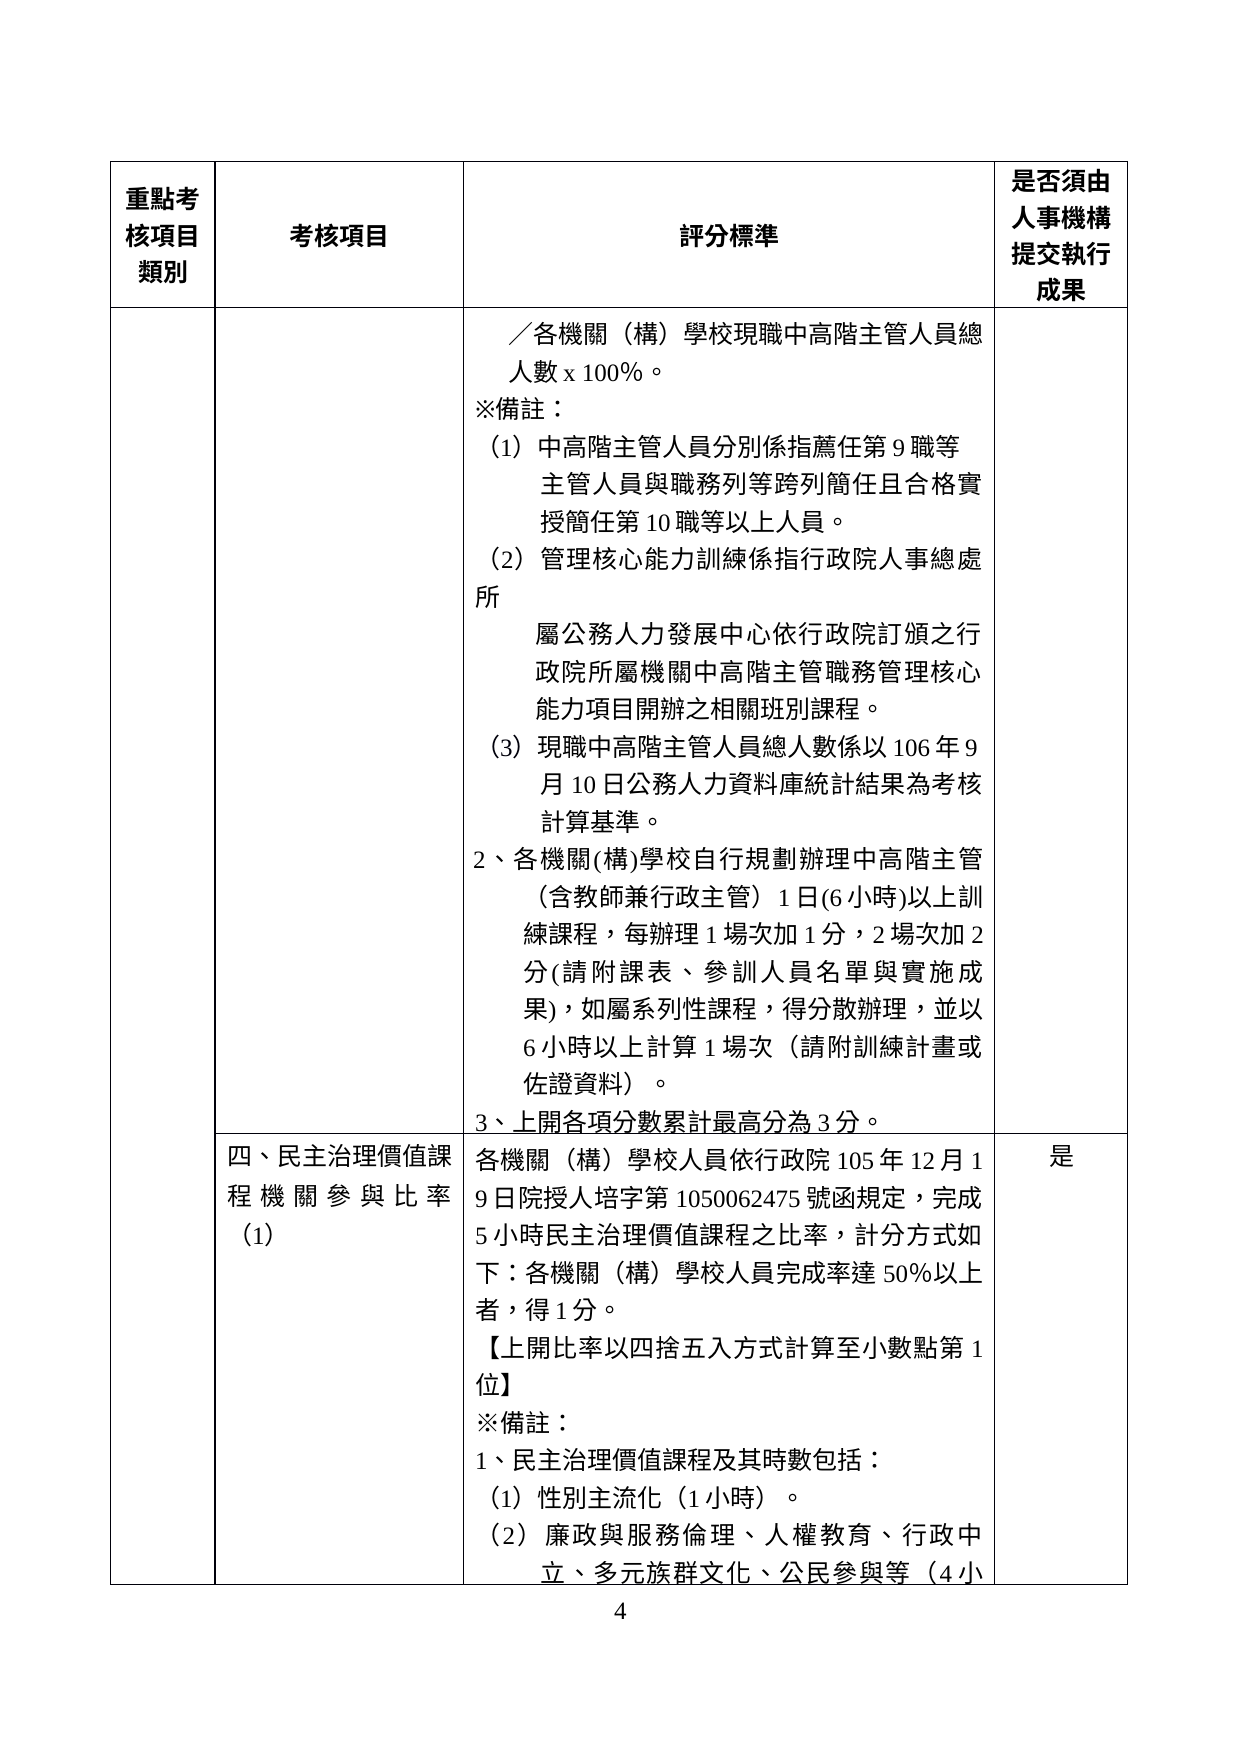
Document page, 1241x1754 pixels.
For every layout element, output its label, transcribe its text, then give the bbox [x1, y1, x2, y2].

table_header 重點考核項目類別 [111, 162, 214, 307]
table_cell 各機關（構）學校人員依行政院105年12月19日院授人培字第1050062475號函規定，完成5小時民主治理價值課程之比率，計分方式如下：各機關（構）學校人員完成率達50％以上者，得1分。 【上開比率以四捨五入方式計算至小數點第1位】 ※備註： 1、民主治理價值課程及其時數包括： （1）性別主流化（1小時）。 （2）廉政與服務倫理、人權教育、行政中立、多元族群文化、公民參與等（4小 [464, 1134, 994, 1584]
table_cell [995, 308, 1127, 1133]
table_header 評分標準 [464, 162, 994, 307]
table_cell [216, 308, 463, 1133]
table_cell 是 [995, 1134, 1127, 1584]
table_cell ／各機關（構）學校現職中高階主管人員總人數x 100％。 ※備註： （1）中高階主管人員分別係指薦任第9職等 主管人員與職務列等跨列簡任且合格實授簡任第10職等以上人員。 （2）管理核心能力訓練係指行政院人事總處所 屬公務人力發展中心依行政院訂頒之行政院所屬機關中高階主管職務管理核心能力項目開辦之相關班別課程。 現職中高階主管人員總人數係以106年9 月10日公務人力資料庫統計結果為考核計算基準。 2、各機關(構)學校自行規劃辦理中高階主管（含教師兼行政主管）1日(6小時)以上訓練課程，每辦理1場次加1分，2場次加2分(請附課表、參訓人員名單與實施成果)，如屬系列性課程，得分散辦理，並以6小時以上計算1場次（請附訓練計畫或佐證資料）。 3、上開各項分數累計最高分為3分。 [464, 308, 994, 1133]
table_cell 四、民主治理價值課程機關參與比率（1） [216, 1134, 463, 1584]
table_cell [111, 308, 214, 1584]
table_header 考核項目 [216, 162, 463, 307]
table_header 是否須由人事機構提交執行成果 [995, 162, 1127, 307]
